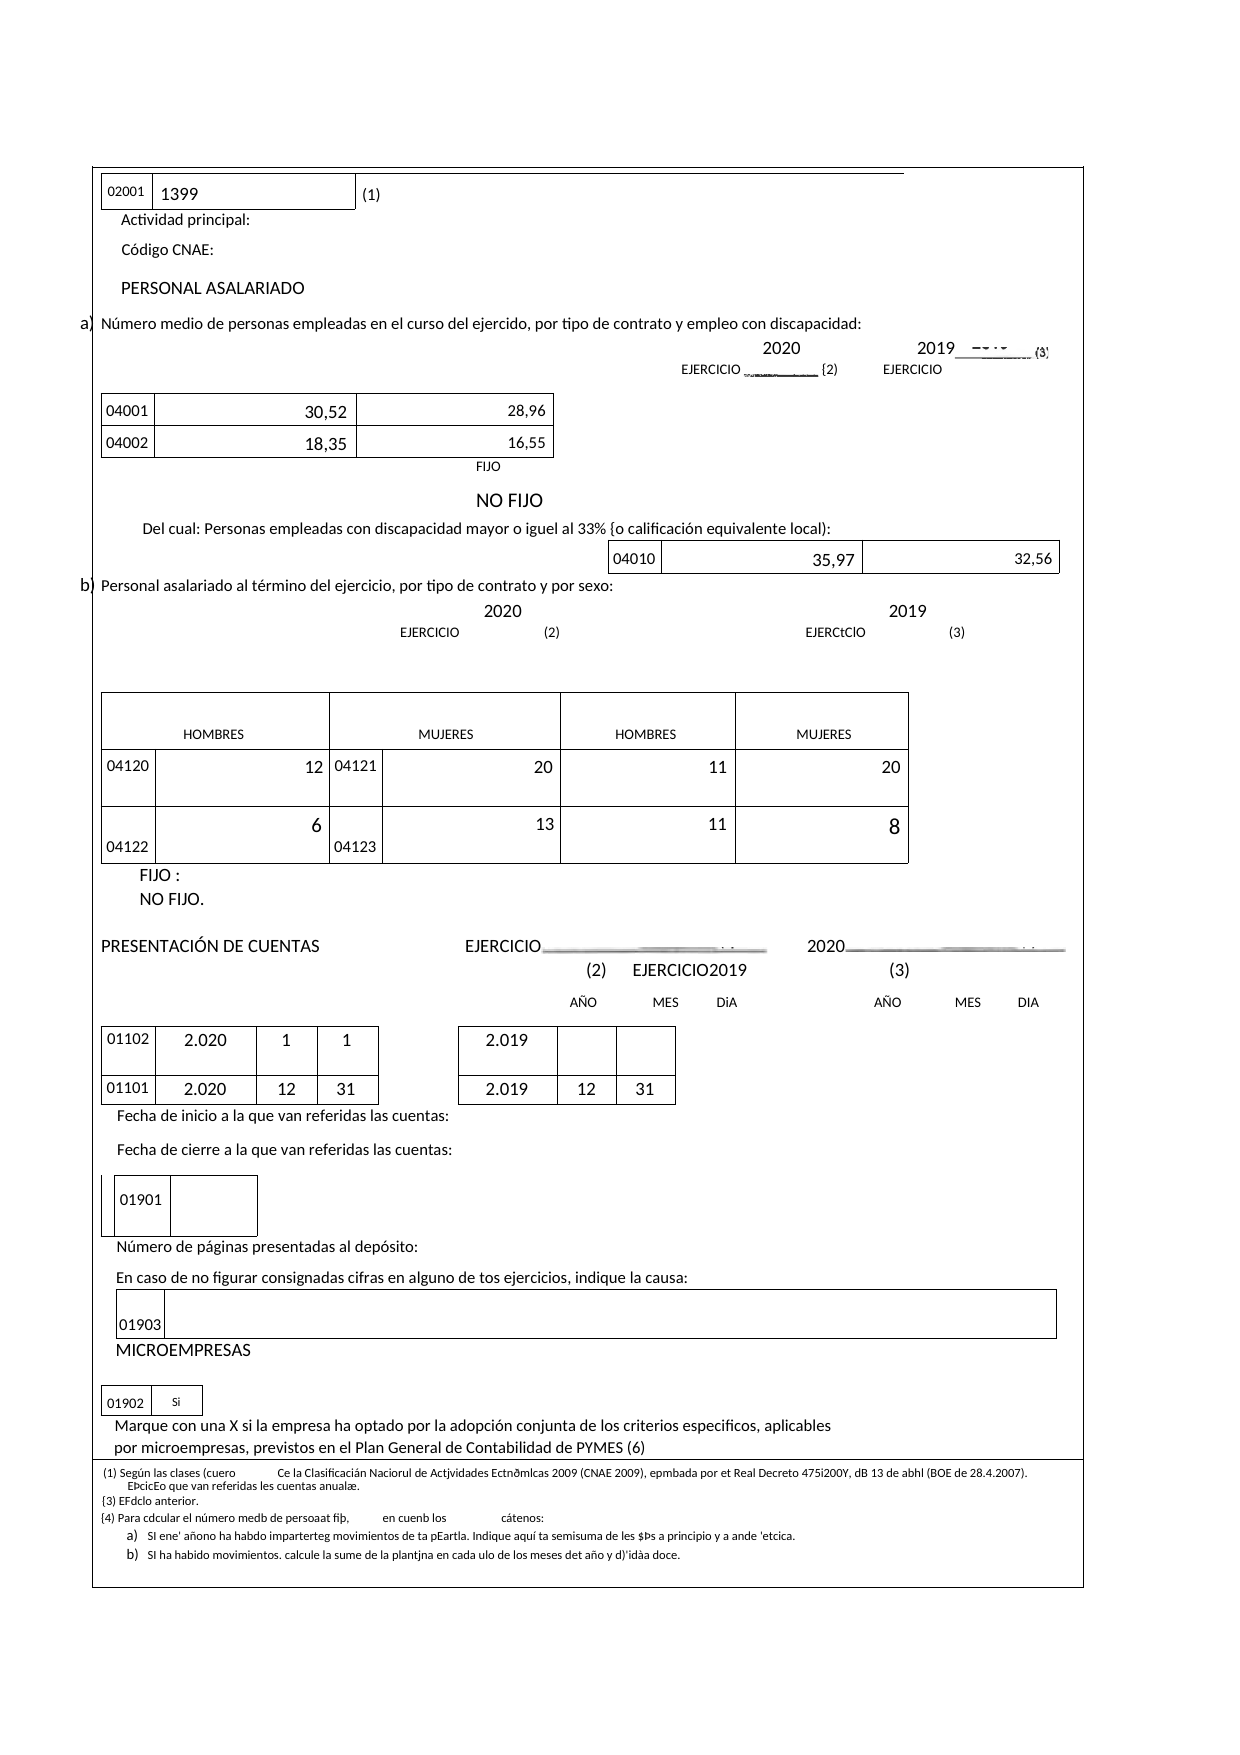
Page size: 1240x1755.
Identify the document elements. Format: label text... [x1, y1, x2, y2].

table_cell 04121 [330, 750, 382, 806]
table_header HOMBRES [102, 693, 304, 749]
table_cell [561, 807, 687, 862]
table_header [504, 693, 560, 749]
table_cell [736, 807, 863, 862]
table_cell [383, 750, 504, 806]
table_cell 04120 [102, 750, 155, 806]
table_header [687, 693, 735, 749]
table_header 30,52 [155, 394, 356, 425]
table_cell 04002 [102, 426, 154, 457]
table_cell 13 [504, 807, 560, 862]
table_cell [156, 750, 304, 806]
table_header 04001 [102, 394, 154, 425]
table_cell 02001 [102, 174, 152, 209]
table_cell 1399 [153, 174, 355, 209]
table_cell 2.019 [459, 1076, 557, 1104]
table_cell 01101 [102, 1076, 155, 1104]
table_cell 16,55 [357, 426, 553, 457]
table_header [617, 1027, 675, 1075]
table_cell (1) Según las clases (cuero Ce la Clasificacián Naciorul de Actjvidades Ectnðmlcas 2009 (CNAE 2009), epmbada por et Real Decreto 475i200Y, dB 13 de abhl (BOE de 28.4.2007). EÞcicEo que van referidas les cuentas anualæ. {3) EFdclo anterior. {4) Para cdcular el número medb de persoaat fiþ, en cuenb los cátenos: SI ene' añono ha habdo imparterteg movimientos de ta pEartla. Indique aquí ta semisuma de les $Þs a principio y a ande 'etcica. SI ha habido movimientos. calcule la sume de la plantjna en cada ulo de los meses det año y d)'idàa doce. Si hiño ægutaelón tanporal de œrpleo o de jomada, BI personal le misma debe induir;e como personal fio, pero solo enla proporción que corresponda a la fretoiån det Jornada del traajada. Puede calcdar d personal no fijo medio sunando el btal de serna-es que han trabajado sus empleados no ydvidiendpcr 52 semanas- Tanbiån puede hacer esta operadón (eqt.mænte a la n.: medo de semanas tabaladas n.' de personas x 52 En relact&l con la de los acuerdos arrendamienþ finaxlera y oros de naturaleza y el friBJesto sobre benefidos. [93, 1460, 1083, 1587]
table_cell 12 [558, 1076, 616, 1104]
table_header 32,56 [863, 541, 1059, 573]
table_header [102, 1175, 114, 1236]
table_header 2.020 [156, 1027, 256, 1075]
table_header [165, 1290, 1056, 1338]
table_header [304, 693, 329, 749]
table_header 1 [318, 1027, 378, 1075]
table_header 28,96 [357, 394, 553, 425]
table_cell [383, 807, 504, 862]
table_header 04010 [609, 541, 661, 573]
table_cell 11 [687, 750, 735, 806]
table_header 01901 [115, 1176, 170, 1236]
table_cell 31 [318, 1076, 378, 1104]
table_header Actividad principal: Código CNAE: PERSONAL ASALARIADO Número medio de personas empleadas en el curso del ejercido, por tipo de contrato y empleo con discapacidad: 2020 2019 EJERCICIO {2) EJERCICIO FIJO NO FIJO Del cual: Personas empleadas con discapacidad mayor o iguel al 33% {o calificación equivalente local): Personal asalariado al término del ejercicio, por tipo de contrato y por sexo: 2020 2019 EJERCICIO (2) EJERCtClO (3) FIJO : NO FIJO. PRESENTACIÓN DE CUENTAS EJERCICIO 2020 (2) EJERCICIO 2019 (3) AÑO MES DiA AÑO MES DIA Fecha de inicio a la que van referidas las cuentas: Fecha de cierre a la que van referidas las cuentas: Número de páginas presentadas al depósito: En caso de no figurar consignadas cifras en alguno de tos ejercicios, indique la causa: MICROEMPRESAS Marque con una X si la empresa ha optado por la adopción conjunta de los criterios especificos, aplicables por microempresas, previstos en el Plan General de Contabilidad de PYMES (6) [93, 168, 1083, 1459]
table_cell 31 [617, 1076, 675, 1104]
table_header [330, 693, 382, 749]
table_cell 6 [304, 807, 329, 862]
table_cell [561, 750, 687, 806]
table_cell [736, 750, 863, 806]
table_cell 2.020 [156, 1076, 256, 1104]
table_cell (1) [356, 174, 904, 209]
table_header 01902 [102, 1386, 151, 1415]
table_cell 20 [864, 750, 908, 806]
table_header 35,97 [662, 541, 862, 573]
table_cell 20 [504, 750, 560, 806]
table_header 2.019 [459, 1027, 557, 1075]
table_cell 18,35 [155, 426, 356, 457]
table_header [864, 693, 908, 749]
table_cell 11 [687, 807, 735, 862]
table_header [379, 1026, 458, 1104]
table_header 01903 [117, 1290, 164, 1338]
table_header [171, 1176, 257, 1236]
table_cell [156, 807, 304, 862]
table_header HOMBRES [561, 693, 687, 749]
table_header [558, 1027, 616, 1075]
table_cell 04123 [330, 807, 382, 862]
table_cell 04122 [102, 807, 155, 862]
table_header 01102 [102, 1027, 155, 1075]
table_header 1 [257, 1027, 317, 1075]
table_cell 12 [257, 1076, 317, 1104]
table_cell 8 [864, 807, 908, 862]
table_header Si [152, 1386, 202, 1415]
table_header MUJERES [736, 693, 863, 749]
table_header MUJERES [383, 693, 504, 749]
table_cell 12 [304, 750, 329, 806]
